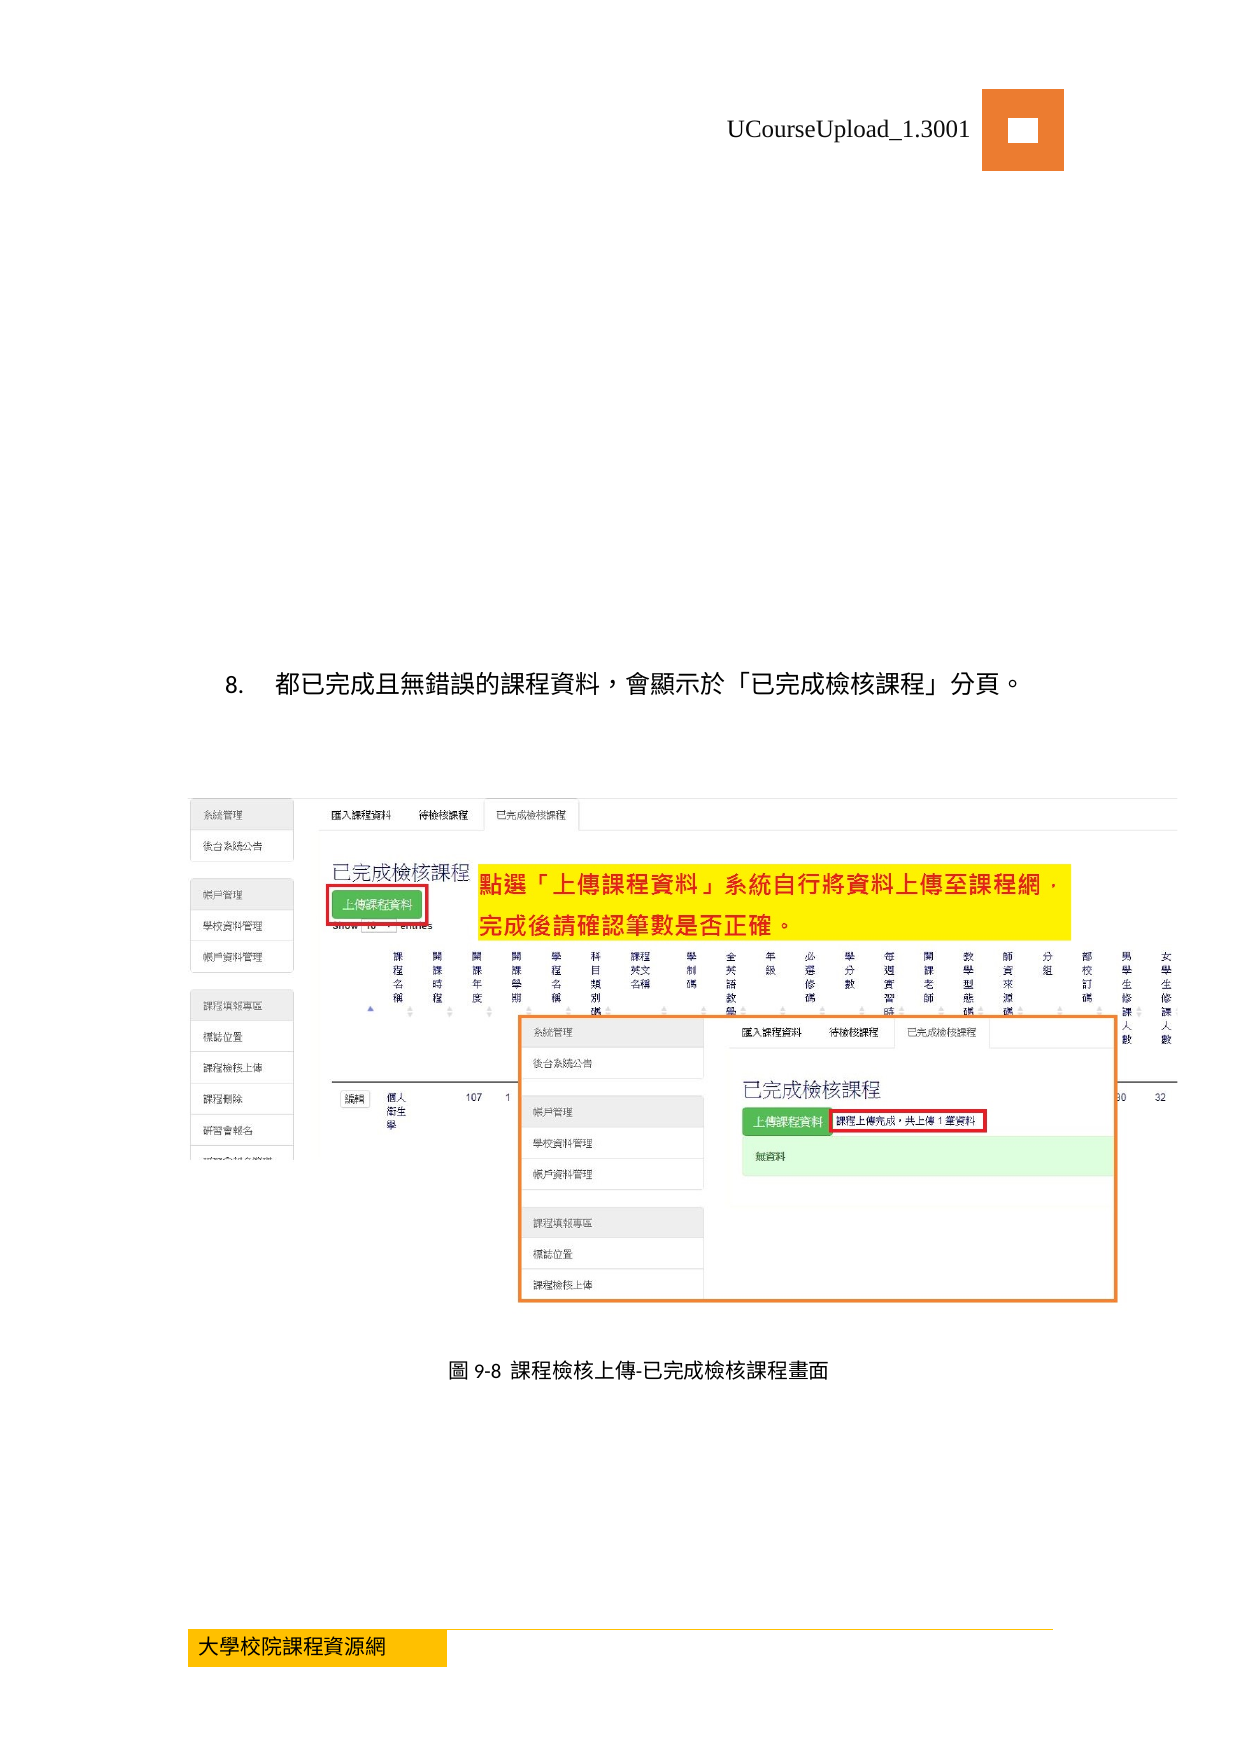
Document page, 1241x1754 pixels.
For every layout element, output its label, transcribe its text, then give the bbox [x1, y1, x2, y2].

text 圖 9-8 課程檢核上傳-已完成檢核課程畫面 [225, 1328, 1053, 1391]
list 都已完成且無錯誤的課程資料，會顯示於「已完成檢核課程」分頁。 [225, 641, 1053, 703]
